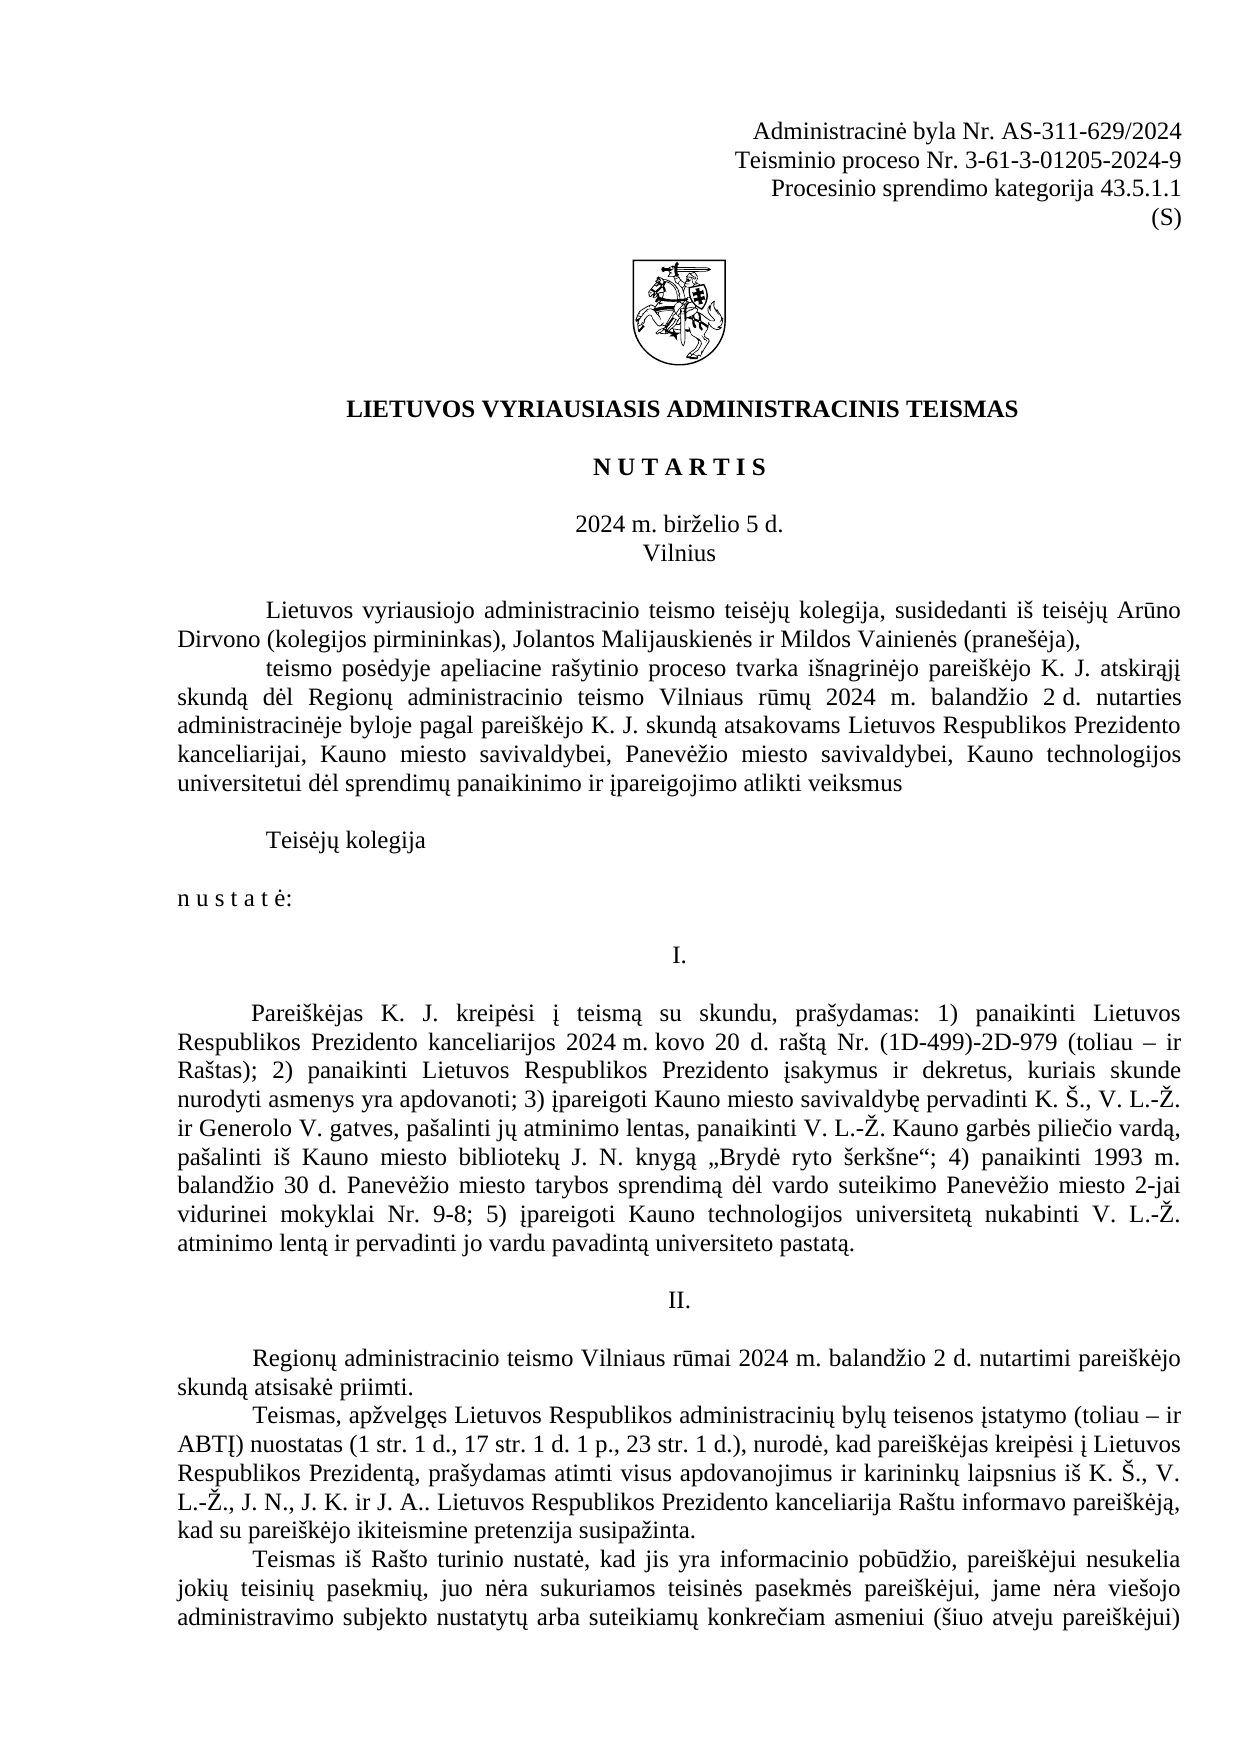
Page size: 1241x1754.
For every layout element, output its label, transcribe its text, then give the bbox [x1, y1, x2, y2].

text II. [177, 1286, 1182, 1314]
text Teismas, apžvelgęs Lietuvos Respublikos administracinių bylų teisenos įstatymo (toliau – ir ABTĮ) nuostatas (1 str. 1 d., 17 str. 1 d. 1 p., 23 str. 1 d.), nurodė, kad pareiškėjas kreipėsi į Lietuvos Respublikos Prezidentą, prašydamas atimti visus apdovanojimus ir karininkų laipsnius iš K. Š., V. L.-Ž., J. N., J. K. ir J. A.. Lietuvos Respublikos Prezidento kanceliarija Raštu informavo pareiškėją, kad su pareiškėjo ikiteismine pretenzija susipažinta. [177, 1401, 1182, 1544]
text Regionų administracinio teismo Vilniaus rūmai 2024 m. balandžio 2 d. nutartimi pareiškėjo skundą atsisakė priimti. [177, 1343, 1182, 1401]
text I. [177, 941, 1182, 969]
text (S) [177, 202, 1182, 231]
text n u s t a t ė: [177, 883, 1182, 912]
text 2024 m. birželio 5 d. [177, 509, 1182, 538]
text Pareiškėjas K. J. kreipėsi į teismą su skundu, prašydamas: 1) panaikinti Lietuvos Respublikos Prezidento kanceliarijos 2024 m. kovo 20 d. raštą Nr. (1D-499)-2D-979 (toliau – ir Raštas); 2) panaikinti Lietuvos Respublikos Prezidento įsakymus ir dekretus, kuriais skunde nurodyti asmenys yra apdovanoti; 3) įpareigoti Kauno miesto savivaldybę pervadinti K. Š., V. L.-Ž. ir Generolo V. gatves, pašalinti jų atminimo lentas, panaikinti V. L.-Ž. Kauno garbės piliečio vardą, pašalinti iš Kauno miesto bibliotekų J. N. knygą „Brydė ryto šerkšne“; 4) panaikinti 1993 m. balandžio 30 d. Panevėžio miesto tarybos sprendimą dėl vardo suteikimo Panevėžio miesto 2-jai vidurinei mokyklai Nr. 9-8; 5) įpareigoti Kauno technologijos universitetą nukabinti V. L.-Ž. atminimo lentą ir pervadinti jo vardu pavadintą universiteto pastatą. [177, 998, 1182, 1257]
text Teismas iš Rašto turinio nustatė, kad jis yra informacinio pobūdžio, pareiškėjui nesukelia jokių teisinių pasekmių, juo nėra sukuriamos teisinės pasekmės pareiškėjui, jame nėra viešojo administravimo subjekto nustatytų arba suteikiamų konkrečiam asmeniui (šiuo atveju pareiškėjui) [177, 1544, 1182, 1631]
text Vilnius [177, 538, 1182, 567]
text Lietuvos vyriausiojo administracinio teismo teisėjų kolegija, susidedanti iš teisėjų Arūno Dirvono (kolegijos pirmininkas), Jolantos Malijauskienės ir Mildos Vainienės (pranešėja), [177, 596, 1182, 653]
text Procesinio sprendimo kategorija 43.5.1.1 [177, 173, 1182, 202]
text Teisminio proceso Nr. 3-61-3-01205-2024-9 [177, 145, 1182, 173]
text LIETUVOS VYRIAUSIASIS ADMINISTRACINIS TEISMAS [177, 394, 1182, 423]
text teismo posėdyje apeliacine rašytinio proceso tvarka išnagrinėjo pareiškėjo K. J. atskirąjį skundą dėl Regionų administracinio teismo Vilniaus rūmų 2024 m. balandžio 2 d. nutarties administracinėje byloje pagal pareiškėjo K. J. skundą atsakovams Lietuvos Respublikos Prezidento kanceliarijai, Kauno miesto savivaldybei, Panevėžio miesto savivaldybei, Kauno technologijos universitetui dėl sprendimų panaikinimo ir įpareigojimo atlikti veiksmus [177, 653, 1182, 797]
text NUTARTIS [177, 452, 1182, 481]
text Teisėjų kolegija [177, 826, 1182, 854]
text Administracinė byla Nr. AS-311-629/2024 [177, 116, 1182, 145]
